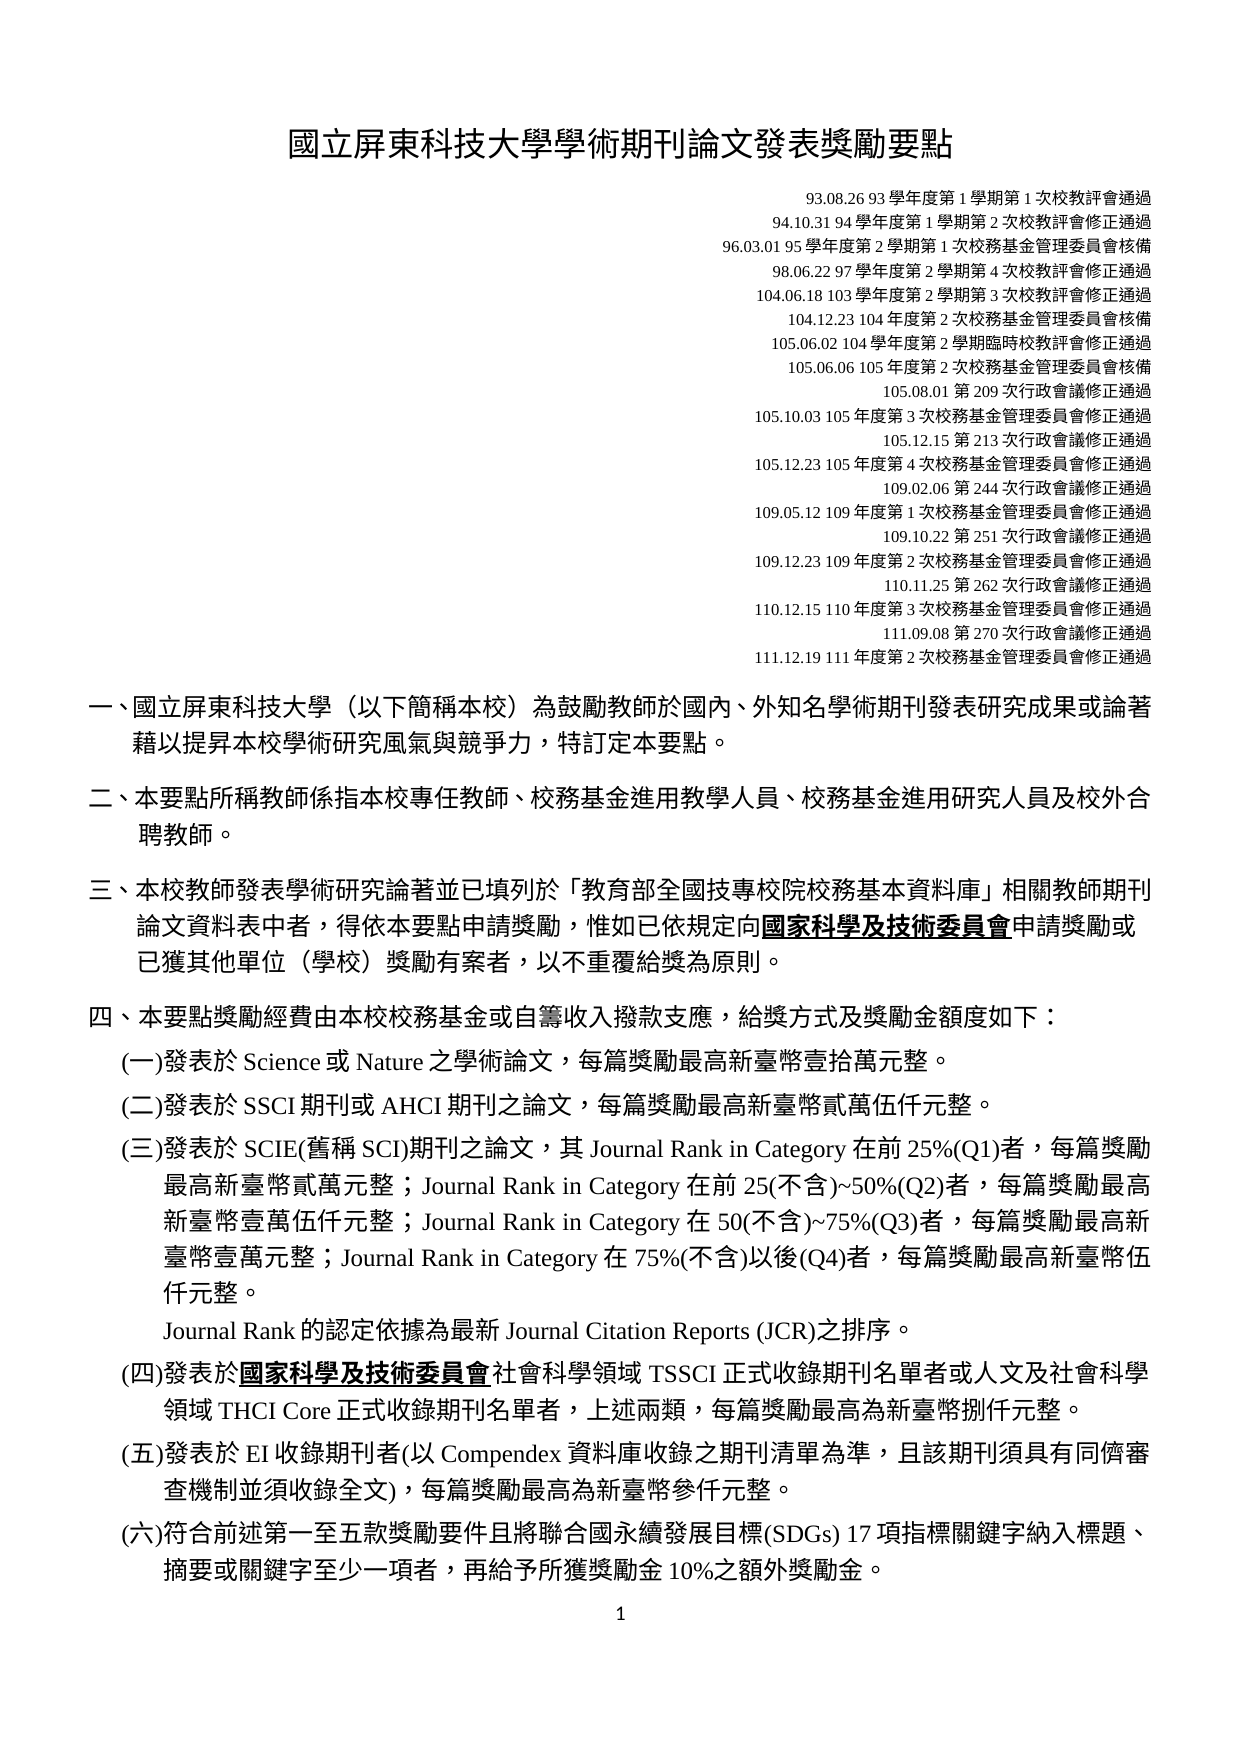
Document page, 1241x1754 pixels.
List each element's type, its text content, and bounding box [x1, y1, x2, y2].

text 四、本要點獎勵經費由本校校務基金或自籌收入撥款支應，給獎方式及獎勵金額度如下： [89, 998, 1152, 1034]
text 94.10.31 94學年度第1學期第2次校教評會修正通過 [89, 209, 1152, 233]
text 105.10.03 105年度第3次校務基金管理委員會修正通過 [89, 403, 1152, 427]
text (四)發表於國家科學及技術委員會社會科學領域TSSCI正式收錄期刊名單者或人文及社會科學領域THCI Core正式收錄期刊名單者，上述兩類，每篇獎勵最高為新臺幣捌仟元整。 [121, 1354, 1152, 1426]
text 二、本要點所稱教師係指本校專任教師、校務基金進用教學人員、校務基金進用研究人員及校外合聘教師。 [89, 779, 1152, 851]
text 109.12.23 109年度第2次校務基金管理委員會修正通過 [89, 548, 1152, 572]
text 110.12.15 110年度第3次校務基金管理委員會修正通過 [89, 596, 1152, 620]
text 109.05.12 109年度第1次校務基金管理委員會修正通過 [89, 499, 1152, 523]
text 110.11.25 第262次行政會議修正通過 [89, 572, 1152, 596]
text (二)發表於SSCI期刊或AHCI期刊之論文，每篇獎勵最高新臺幣貳萬伍仟元整。 [121, 1085, 1152, 1121]
text 105.06.02 104學年度第2學期臨時校教評會修正通過 [89, 330, 1152, 354]
text (三)發表於SCIE(舊稱SCI)期刊之論文，其Journal Rank in Category在前25%(Q1)者，每篇獎勵最高新臺幣貳萬元整；Journal Rank in Category在前25(不含)~50%(Q2)者，每篇獎勵最高新臺幣壹萬伍仟元整；Journal Rank in Category在50(不含)~75%(Q3)者，每篇獎勵最高新臺幣壹萬元整；Journal Rank in Category在75%(不含)以後(Q4)者，每篇獎勵最高新臺幣伍仟元整。 Journal Rank的認定依據為最新Journal Citation Reports (JCR)之排序。 [121, 1129, 1152, 1346]
text 96.03.01 95學年度第2學期第1次校務基金管理委員會核備 [89, 233, 1152, 258]
text (六)符合前述第一至五款獎勵要件且將聯合國永續發展目標(SDGs) 17項指標關鍵字納入標題、摘要或關鍵字至少一項者，再給予所獲獎勵金10%之額外獎勵金。 [121, 1514, 1152, 1586]
text (五)發表於EI收錄期刊者(以Compendex資料庫收錄之期刊清單為準，且該期刊須具有同儕審查機制並須收錄全文)，每篇獎勵最高為新臺幣參仟元整。 [121, 1434, 1152, 1506]
text 105.12.15 第213次行政會議修正通過 [89, 427, 1152, 451]
text 105.12.23 105年度第4次校務基金管理委員會修正通過 [89, 451, 1152, 475]
text 98.06.22 97學年度第2學期第4次校教評會修正通過 [89, 258, 1152, 282]
text 111.12.19 111年度第2次校務基金管理委員會修正通過 [89, 644, 1152, 668]
text 104.06.18 103學年度第2學期第3次校教評會修正通過 [89, 282, 1152, 306]
text (一)發表於Science或Nature之學術論文，每篇獎勵最高新臺幣壹拾萬元整。 [121, 1041, 1152, 1078]
text 105.08.01 第209次行政會議修正通過 [89, 378, 1152, 403]
text 一、國立屏東科技大學（以下簡稱本校）為鼓勵教師於國內、外知名學術期刊發表研究成果或論著，藉以提昇本校學術研究風氣與競爭力，特訂定本要點。 [89, 688, 1152, 760]
text 國立屏東科技大學學術期刊論文發表獎勵要點 [89, 118, 1152, 166]
text 105.06.06 105年度第2次校務基金管理委員會核備 [89, 354, 1152, 378]
text 109.10.22 第251次行政會議修正通過 [89, 523, 1152, 548]
text 109.02.06 第244次行政會議修正通過 [89, 475, 1152, 499]
text 111.09.08 第270次行政會議修正通過 [89, 620, 1152, 644]
text 93.08.26 93學年度第1學期第1次校教評會通過 [89, 185, 1152, 209]
text 三、本校教師發表學術研究論著並已填列於「教育部全國技專校院校務基本資料庫」相關教師期刊論文資料表中者，得依本要點申請獎勵，惟如已依規定向國家科學及技術委員會申請獎勵或已獲其他單位（學校）獎勵有案者，以不重覆給獎為原則。 [89, 870, 1152, 979]
text 104.12.23 104年度第2次校務基金管理委員會核備 [89, 306, 1152, 330]
